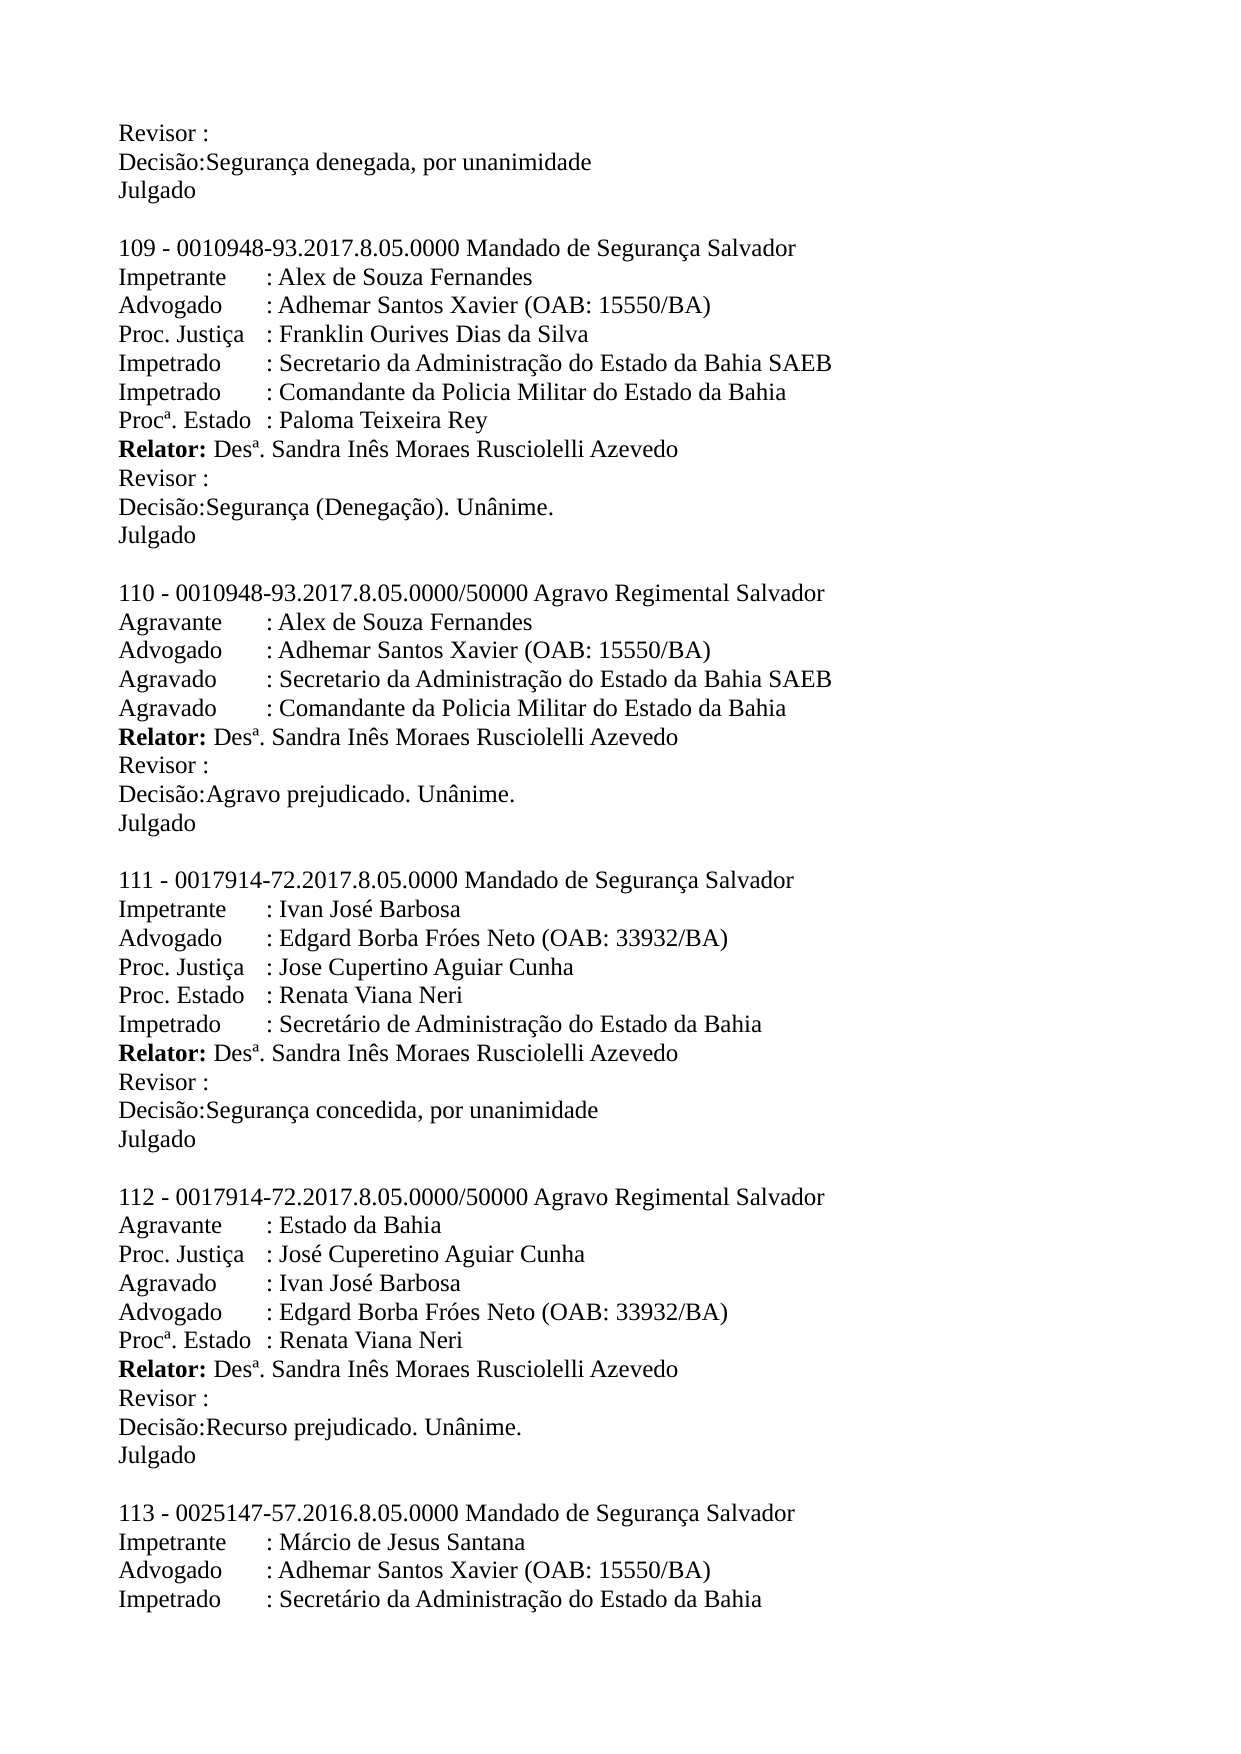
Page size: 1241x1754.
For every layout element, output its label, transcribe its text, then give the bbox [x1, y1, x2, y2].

text Julgado [118, 1441, 1122, 1469]
text Julgado [118, 808, 1122, 837]
text Revisor : [118, 1067, 1122, 1096]
text Decisão:Segurança (Denegação). Unânime. [118, 492, 1122, 521]
text Julgado [118, 1124, 1122, 1153]
text Revisor : [118, 118, 1122, 147]
text Decisão:Segurança denegada, por unanimidade [118, 147, 1122, 176]
text 112 - 0017914-72.2017.8.05.0000/50000 Agravo Regimental Salvador [118, 1182, 1122, 1211]
text Impetrante : Márcio de Jesus Santana Advogado : Adhemar Santos Xavier (OAB: 15550/BA) Impetrado : Secretário da Administração do Estado da Bahia [118, 1527, 1122, 1613]
text Revisor : [118, 463, 1122, 492]
text Decisão:Recurso prejudicado. Unânime. [118, 1412, 1122, 1441]
text Julgado [118, 176, 1122, 204]
text 111 - 0017914-72.2017.8.05.0000 Mandado de Segurança Salvador [118, 866, 1122, 894]
text Revisor : [118, 751, 1122, 779]
text Revisor : [118, 1383, 1122, 1412]
text Decisão:Segurança concedida, por unanimidade [118, 1096, 1122, 1124]
text Decisão:Agravo prejudicado. Unânime. [118, 779, 1122, 808]
text Impetrante : Ivan José Barbosa Advogado : Edgard Borba Fróes Neto (OAB: 33932/BA) Proc. Justiça : Jose Cupertino Aguiar Cunha Proc. Estado : Renata Viana Neri Impetrado : Secretário de Administração do Estado da Bahia Relator: Desª. Sandra Inês Moraes Rusciolelli Azevedo [118, 894, 1122, 1067]
text 109 - 0010948-93.2017.8.05.0000 Mandado de Segurança Salvador [118, 233, 1122, 262]
text Impetrante : Alex de Souza Fernandes Advogado : Adhemar Santos Xavier (OAB: 15550/BA) Proc. Justiça : Franklin Ourives Dias da Silva Impetrado : Secretario da Administração do Estado da Bahia SAEB Impetrado : Comandante da Policia Militar do Estado da Bahia Procª. Estado : Paloma Teixeira Rey Relator: Desª. Sandra Inês Moraes Rusciolelli Azevedo [118, 262, 1122, 463]
text Agravante : Alex de Souza Fernandes Advogado : Adhemar Santos Xavier (OAB: 15550/BA) Agravado : Secretario da Administração do Estado da Bahia SAEB Agravado : Comandante da Policia Militar do Estado da Bahia Relator: Desª. Sandra Inês Moraes Rusciolelli Azevedo [118, 607, 1122, 751]
text Julgado [118, 521, 1122, 549]
text 110 - 0010948-93.2017.8.05.0000/50000 Agravo Regimental Salvador [118, 578, 1122, 607]
text Agravante : Estado da Bahia Proc. Justiça : José Cuperetino Aguiar Cunha Agravado : Ivan José Barbosa Advogado : Edgard Borba Fróes Neto (OAB: 33932/BA) Procª. Estado : Renata Viana Neri Relator: Desª. Sandra Inês Moraes Rusciolelli Azevedo [118, 1211, 1122, 1383]
text 113 - 0025147-57.2016.8.05.0000 Mandado de Segurança Salvador [118, 1498, 1122, 1527]
